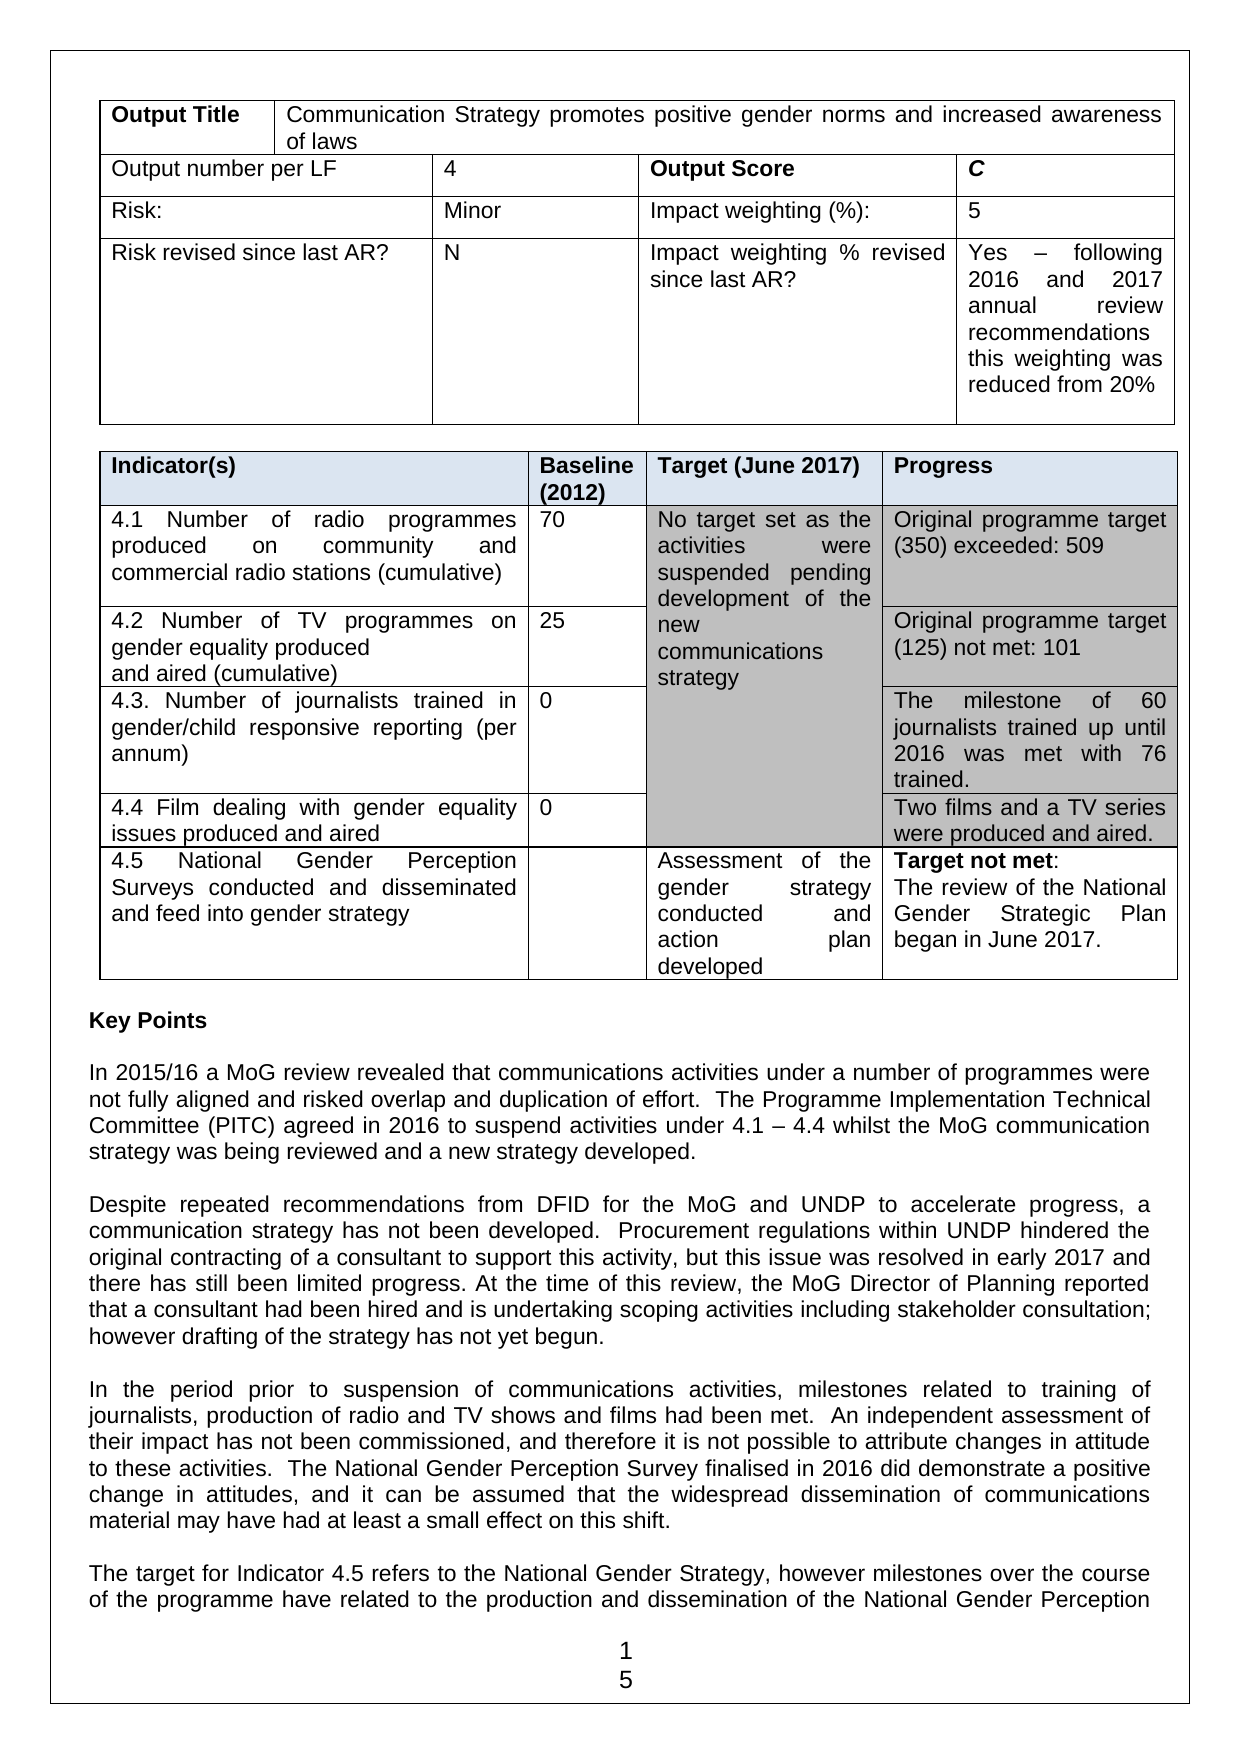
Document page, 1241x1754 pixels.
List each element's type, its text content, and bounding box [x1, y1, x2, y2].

table_cell Risk: [101, 197, 432, 238]
text The target for Indicator 4.5 refers to the National Gender Strategy, however milestones over the course of the programme have related to the production and dissemination of the National Gender Perception [89, 1560, 1152, 1613]
table_cell Original programme target (350) exceeded: 509 [883, 506, 1177, 606]
table_cell N [433, 239, 638, 424]
table_cell Assessment of the gender strategy conducted and action plan developed [647, 848, 882, 979]
table_cell 70 [529, 506, 646, 606]
table_cell The milestone of 60 journalists trained up until 2016 was met with 76 trained. [883, 687, 1177, 793]
table_cell 25 [529, 607, 646, 686]
table_header Communication Strategy promotes positive gender norms and increased awareness of laws [275, 101, 1174, 154]
text In 2015/16 a MoG review revealed that communications activities under a number of programmes were not fully aligned and risked overlap and duplication of effort. The Programme Implementation Technical Committee (PITC) agreed in 2016 to suspend activities under 4.1 – 4.4 whilst the MoG communication strategy was being reviewed and a new strategy developed. [89, 1059, 1152, 1165]
table_cell 0 [529, 687, 646, 793]
text Despite repeated recommendations from DFID for the MoG and UNDP to accelerate progress, a communication strategy has not been developed. Procurement regulations within UNDP hindered the original contracting of a consultant to support this activity, but this issue was resolved in early 2017 and there has still been limited progress. At the time of this review, the MoG Director of Planning reported that a consultant had been hired and is undertaking scoping activities including stakeholder consultation; however drafting of the strategy has not yet begun. [89, 1165, 1152, 1349]
table_cell Impact weighting (%): [639, 197, 956, 238]
table_cell Output number per LF [101, 155, 432, 196]
table_header Progress [883, 452, 1177, 505]
table_cell Yes – following 2016 and 2017 annual review recommendations this weighting was reduced from 20% [957, 239, 1174, 424]
table_cell [529, 848, 646, 979]
table_cell 4.3. Number of journalists trained in gender/child responsive reporting (per annum) [101, 687, 528, 793]
table_cell 4.4 Film dealing with gender equality issues produced and aired [101, 794, 528, 846]
table_cell 4 [433, 155, 638, 196]
table_cell Target not met: The review of the National Gender Strategic Plan began in June 2017. [883, 848, 1177, 979]
table_cell 4.2 Number of TV programmes on gender equality produced and aired (cumulative) [101, 607, 528, 686]
table_header Output Title [101, 101, 274, 154]
text Key Points [89, 1007, 1152, 1033]
table_header Baseline (2012) [529, 452, 646, 505]
table_cell Two films and a TV series were produced and aired. [883, 794, 1177, 846]
text In the period prior to suspension of communications activities, milestones related to training of journalists, production of radio and TV shows and films had been met. An independent assessment of their impact has not been commissioned, and therefore it is not possible to attribute changes in attitude to these activities. The National Gender Perception Survey finalised in 2016 did demonstrate a positive change in attitudes, and it can be assumed that the widespread dissemination of communications material may have had at least a small effect on this shift. [89, 1376, 1152, 1534]
table_cell Output Score [639, 155, 956, 196]
table_cell 4.1 Number of radio programmes produced on community and commercial radio stations (cumulative) [101, 506, 528, 606]
table_cell Impact weighting % revised since last AR? [639, 239, 956, 424]
table_header Indicator(s) [101, 452, 528, 505]
table_cell Risk revised since last AR? [101, 239, 432, 424]
table_cell 4.5 National Gender Perception Surveys conducted and disseminated and feed into gender strategy [101, 848, 528, 979]
table_cell 5 [957, 197, 1174, 238]
table_cell No target set as the activities were suspended pending development of the new communications strategy [647, 506, 882, 846]
table_cell Minor [433, 197, 638, 238]
table_cell 0 [529, 794, 646, 846]
table_header Target (June 2017) [647, 452, 882, 505]
table_cell C [957, 155, 1174, 196]
table_cell Original programme target (125) not met: 101 [883, 607, 1177, 686]
